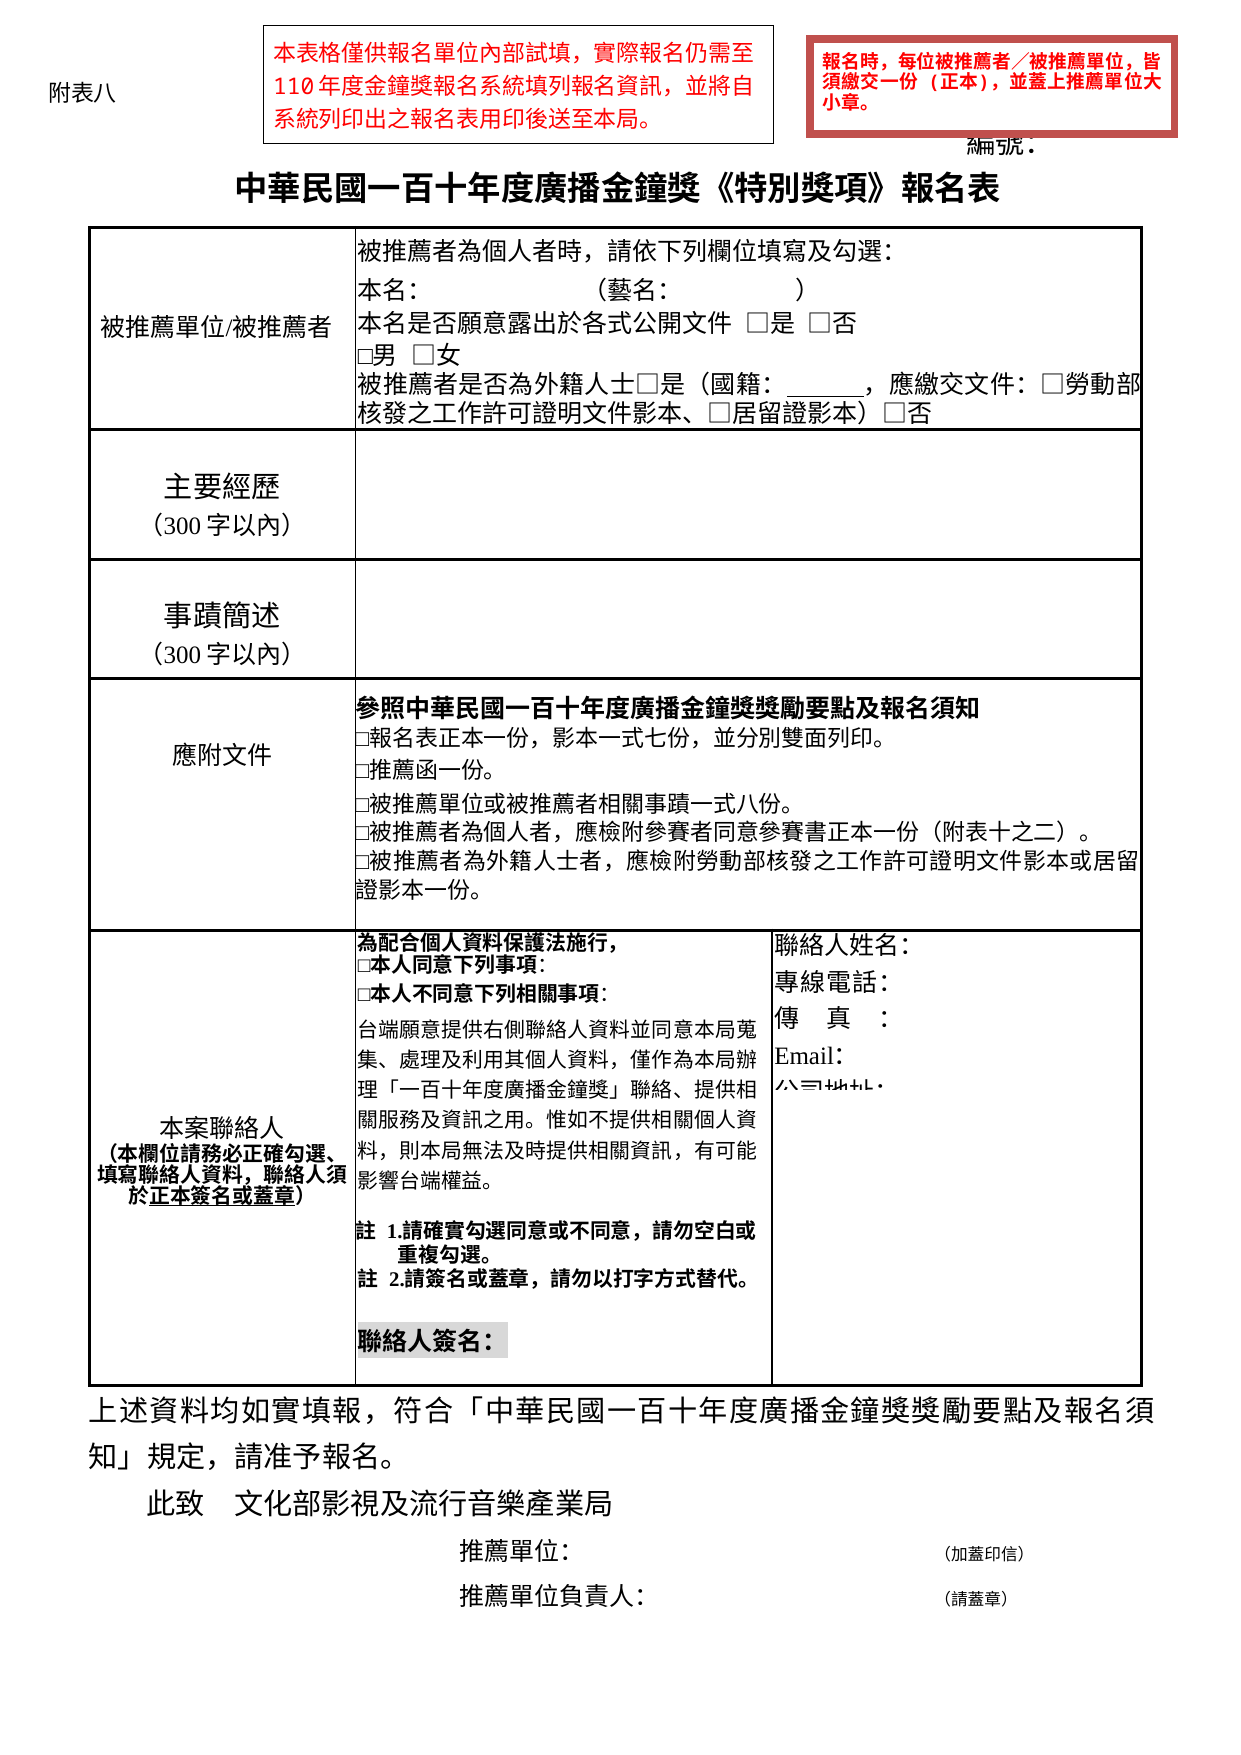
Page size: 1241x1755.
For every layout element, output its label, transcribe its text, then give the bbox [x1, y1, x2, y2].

table_cell 應附文件 [91, 724, 355, 789]
table_cell [773, 1219, 1140, 1247]
text 推薦單位： （加蓋印信） [459, 1531, 1157, 1567]
text 報名時，每位被推薦者／被推薦單位，皆須繳交一份 (正本)，並蓋上推薦單位大小章。 [822, 51, 1162, 114]
table_cell 主要經歷 （300字以內） [91, 431, 355, 558]
text [264, 26, 773, 143]
table_cell [773, 1120, 1140, 1176]
table_cell [773, 1247, 1140, 1274]
table_cell [91, 789, 355, 928]
table_cell [773, 1274, 1140, 1384]
subtitle [814, 43, 1171, 130]
text 編號： [966, 138, 1157, 162]
table_cell 本案聯絡人 （本欄位請務必正確勾選、填寫聯絡人資料，聯絡人須於正本簽名或蓋章） [91, 932, 355, 1384]
table_cell 本名是否願意露出於各式公開文件 □是 □否 [356, 306, 1140, 339]
table_cell 參照中華民國一百十年度廣播金鐘獎獎勵要點及報名須知 [356, 680, 1140, 724]
subtitle 中華民國一百十年度廣播金鐘獎《特別獎項》報名表 [77, 162, 1157, 210]
table_header 被推薦者為個人者時，請依下列欄位填寫及勾選： [356, 229, 1140, 271]
text 本表格僅供報名單位內部試填，實際報名仍需至110年度金鐘獎報名系統填列報名資訊，並將自系統列印出之報名表用印後送至本局。 [273, 34, 764, 134]
table_cell 為配合個人資料保護法施行， □本人同意下列事項： □本人不同意下列相關事項： 台端願意提供右側聯絡人資料並同意本局蒐集、處理及利用其個人資料，僅作為本局辦理「一百十年度廣播金鐘獎」聯絡、提供相關服務及資訊之用。惟如不提供相關個人資料，則本局無法及時提供相關資訊，有可能影響台端權益。 註 1.請確實勾選同意或不同意，請勿空白或 重複勾選。 註 2.請簽名或蓋章，請勿以打字方式替代。 聯絡人簽名： [356, 932, 771, 1384]
table_cell [91, 680, 355, 724]
table_cell [356, 431, 1140, 558]
table_cell □男 □女 被推薦者是否為外籍人士□是（國籍： ，應繳交文件：□勞動部核發之工作許可證明文件影本、□居留證影本）□否 [356, 339, 1140, 428]
table_cell 事蹟簡述 （300字以內） [91, 561, 355, 677]
table_cell □被推薦單位或被推薦者相關事蹟一式八份。 □被推薦者為個人者，應檢附參賽者同意參賽書正本一份（附表十之二）。 □被推薦者為外籍人士者，應檢附勞動部核發之工作許可證明文件影本或居留證影本一份。 [356, 789, 1140, 928]
text 附表八 [48, 75, 161, 108]
subtitle 上述資料均如實填報，符合「中華民國一百十年度廣播金鐘獎獎勵要點及報名須知」規定，請准予報名。 [88, 1388, 1157, 1476]
table_cell [773, 1090, 1140, 1120]
table_cell [356, 561, 1140, 677]
table_cell □報名表正本一份，影本一式七份，並分別雙面列印。 □推薦函一份。 [356, 724, 1140, 789]
text 推薦單位負責人： （請蓋章） [459, 1576, 1157, 1612]
table_cell [773, 1176, 1140, 1219]
table_cell 專線電話： 傳真： Email： 公司地址： [773, 960, 1140, 1089]
table_header 被推薦單位/被推薦者 [91, 229, 355, 428]
table_cell 本名： （藝名： ） [356, 271, 1140, 306]
table_cell 聯絡人姓名： [773, 932, 1140, 959]
text 此致 文化部影視及流行音樂產業局 [146, 1481, 1157, 1523]
